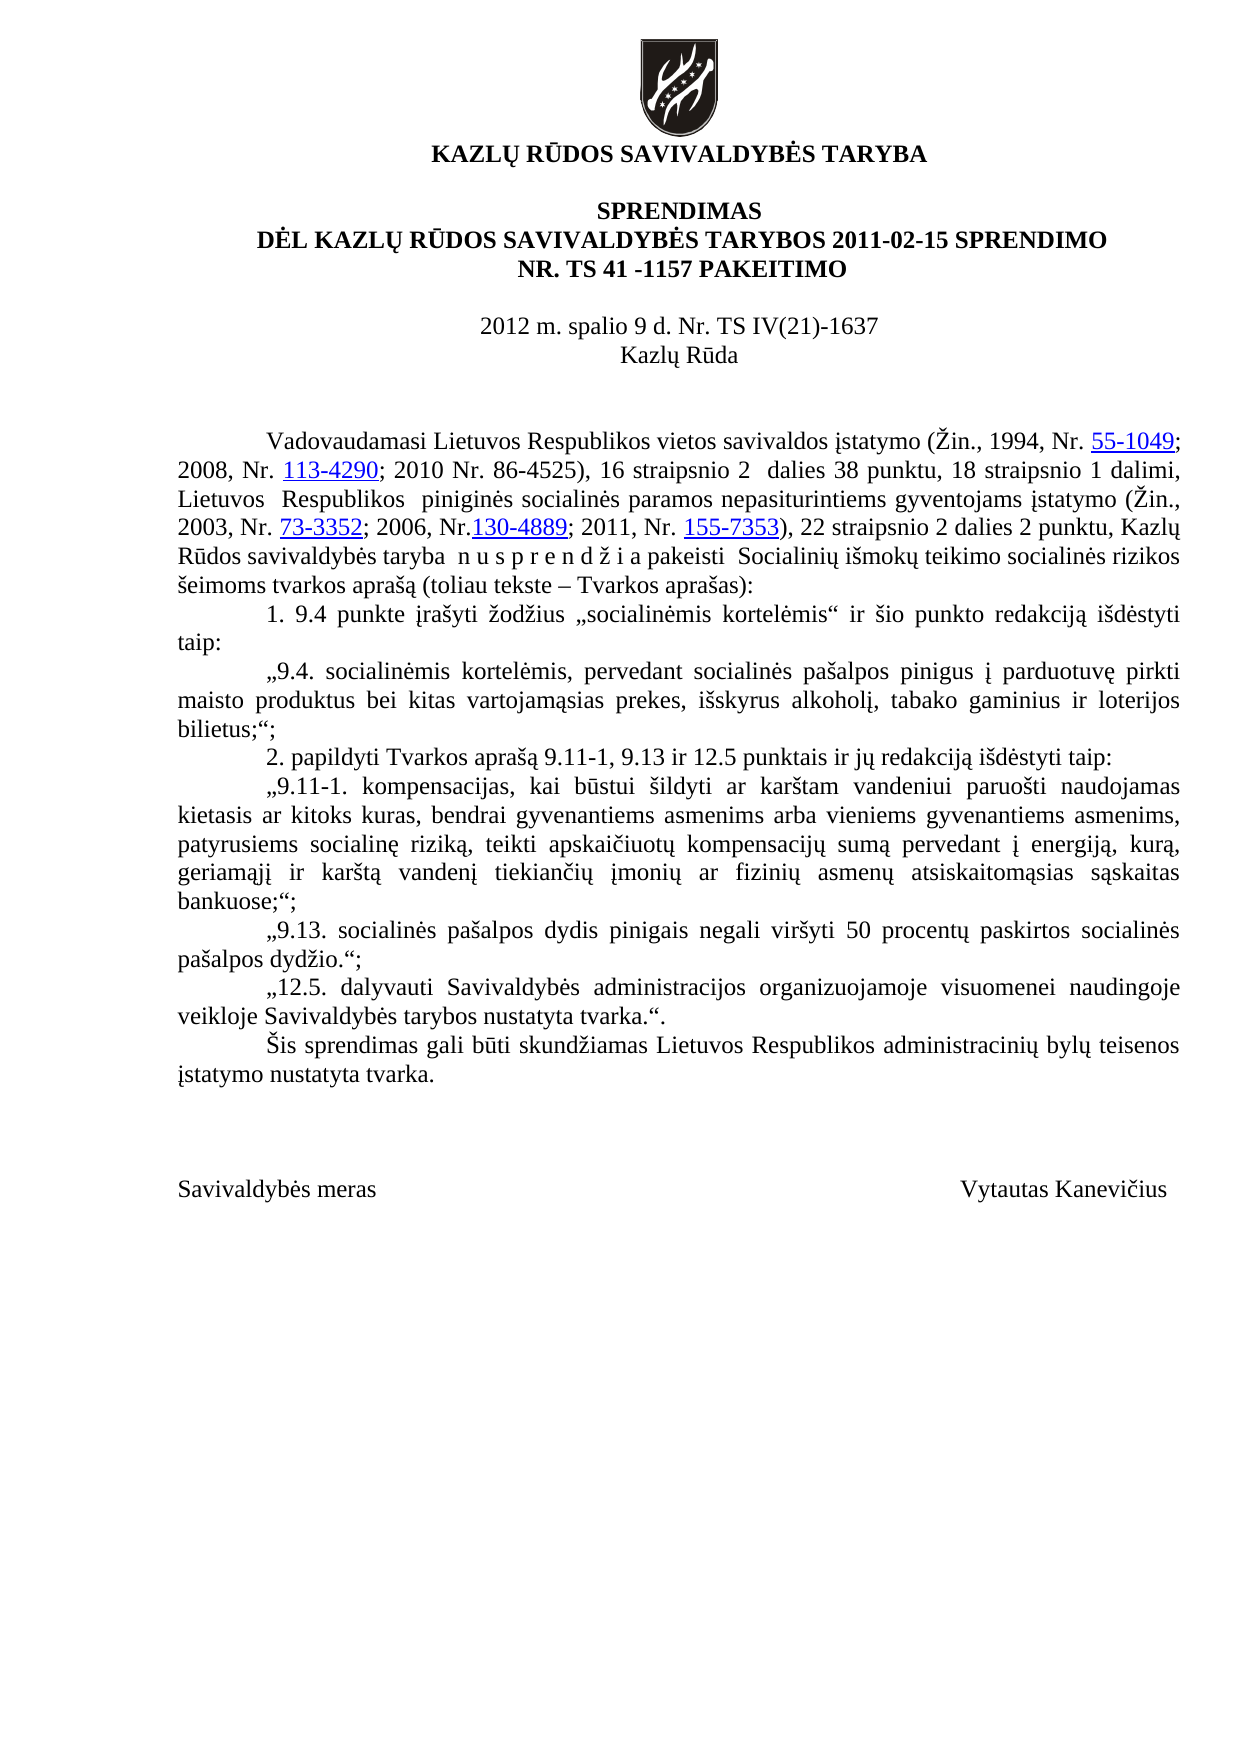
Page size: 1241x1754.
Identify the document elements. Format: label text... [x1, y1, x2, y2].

text „9.4. socialinėmis kortelėmis, pervedant socialinės pašalpos pinigus į parduotuvę pirkti maisto produktus bei kitas vartojamąsias prekes, išskyrus alkoholį, tabako gaminius ir loterijos bilietus;“; [177, 656, 1181, 742]
text „9.13. socialinės pašalpos dydis pinigais negali viršyti 50 procentų paskirtos socialinės pašalpos dydžio.“; [177, 915, 1181, 972]
text 2012 m. spalio 9 d. Nr. TS IV(21)-1637 [177, 311, 1181, 340]
text Kazlų Rūda [177, 340, 1181, 369]
text KAZLŲ RŪDOS SAVIVALDYBĖS TARYBA [177, 139, 1181, 167]
text „9.11-1. kompensacijas, kai būstui šildyti ar karštam vandeniui paruošti naudojamas kietasis ar kitoks kuras, bendrai gyvenantiems asmenims arba vieniems gyvenantiems asmenims, patyrusiems socialinę riziką, teikti apskaičiuotų kompensacijų sumą pervedant į energiją, kurą, geriamąjį ir karštą vandenį tiekiančių įmonių ar fizinių asmenų atsiskaitomąsias sąskaitas bankuose;“; [177, 771, 1181, 915]
text SPRENDIMAS [177, 196, 1181, 225]
text 1. 9.4 punkte įrašyti žodžius „socialinėmis kortelėmis“ ir šio punkto redakciją išdėstyti taip: [177, 599, 1181, 656]
text NR. TS 41 -1157 PAKEITIMO [177, 254, 1181, 282]
text DĖL KAZLŲ RŪDOS SAVIVALDYBĖS TARYBOS 2011-02-15 SPRENDIMO [177, 225, 1181, 254]
text Šis sprendimas gali būti skundžiamas Lietuvos Respublikos administracinių bylų teisenos įstatymo nustatyta tvarka. [177, 1030, 1181, 1087]
text Savivaldybės meras Vytautas Kanevičius [177, 1174, 1181, 1202]
text 2. papildyti Tvarkos aprašą 9.11-1, 9.13 ir 12.5 punktais ir jų redakciją išdėstyti taip: [177, 742, 1181, 771]
text Vadovaudamasi Lietuvos Respublikos vietos savivaldos įstatymo (Žin., 1994, Nr. 55-1049; 2008, Nr. 113-4290; 2010 Nr. 86-4525), 16 straipsnio 2 dalies 38 punktu, 18 straipsnio 1 dalimi, Lietuvos Respublikos piniginės socialinės paramos nepasiturintiems gyventojams įstatymo (Žin., 2003, Nr. 73-3352; 2006, Nr.130-4889; 2011, Nr. 155-7353), 22 straipsnio 2 dalies 2 punktu, Kazlų Rūdos savivaldybės taryba n u s p r e n d ž i a pakeisti Socialinių išmokų teikimo socialinės rizikos šeimoms tvarkos aprašą (toliau tekste – Tvarkos aprašas): [177, 426, 1181, 599]
text „12.5. dalyvauti Savivaldybės administracijos organizuojamoje visuomenei naudingoje veikloje Savivaldybės tarybos nustatyta tvarka.“. [177, 972, 1181, 1030]
